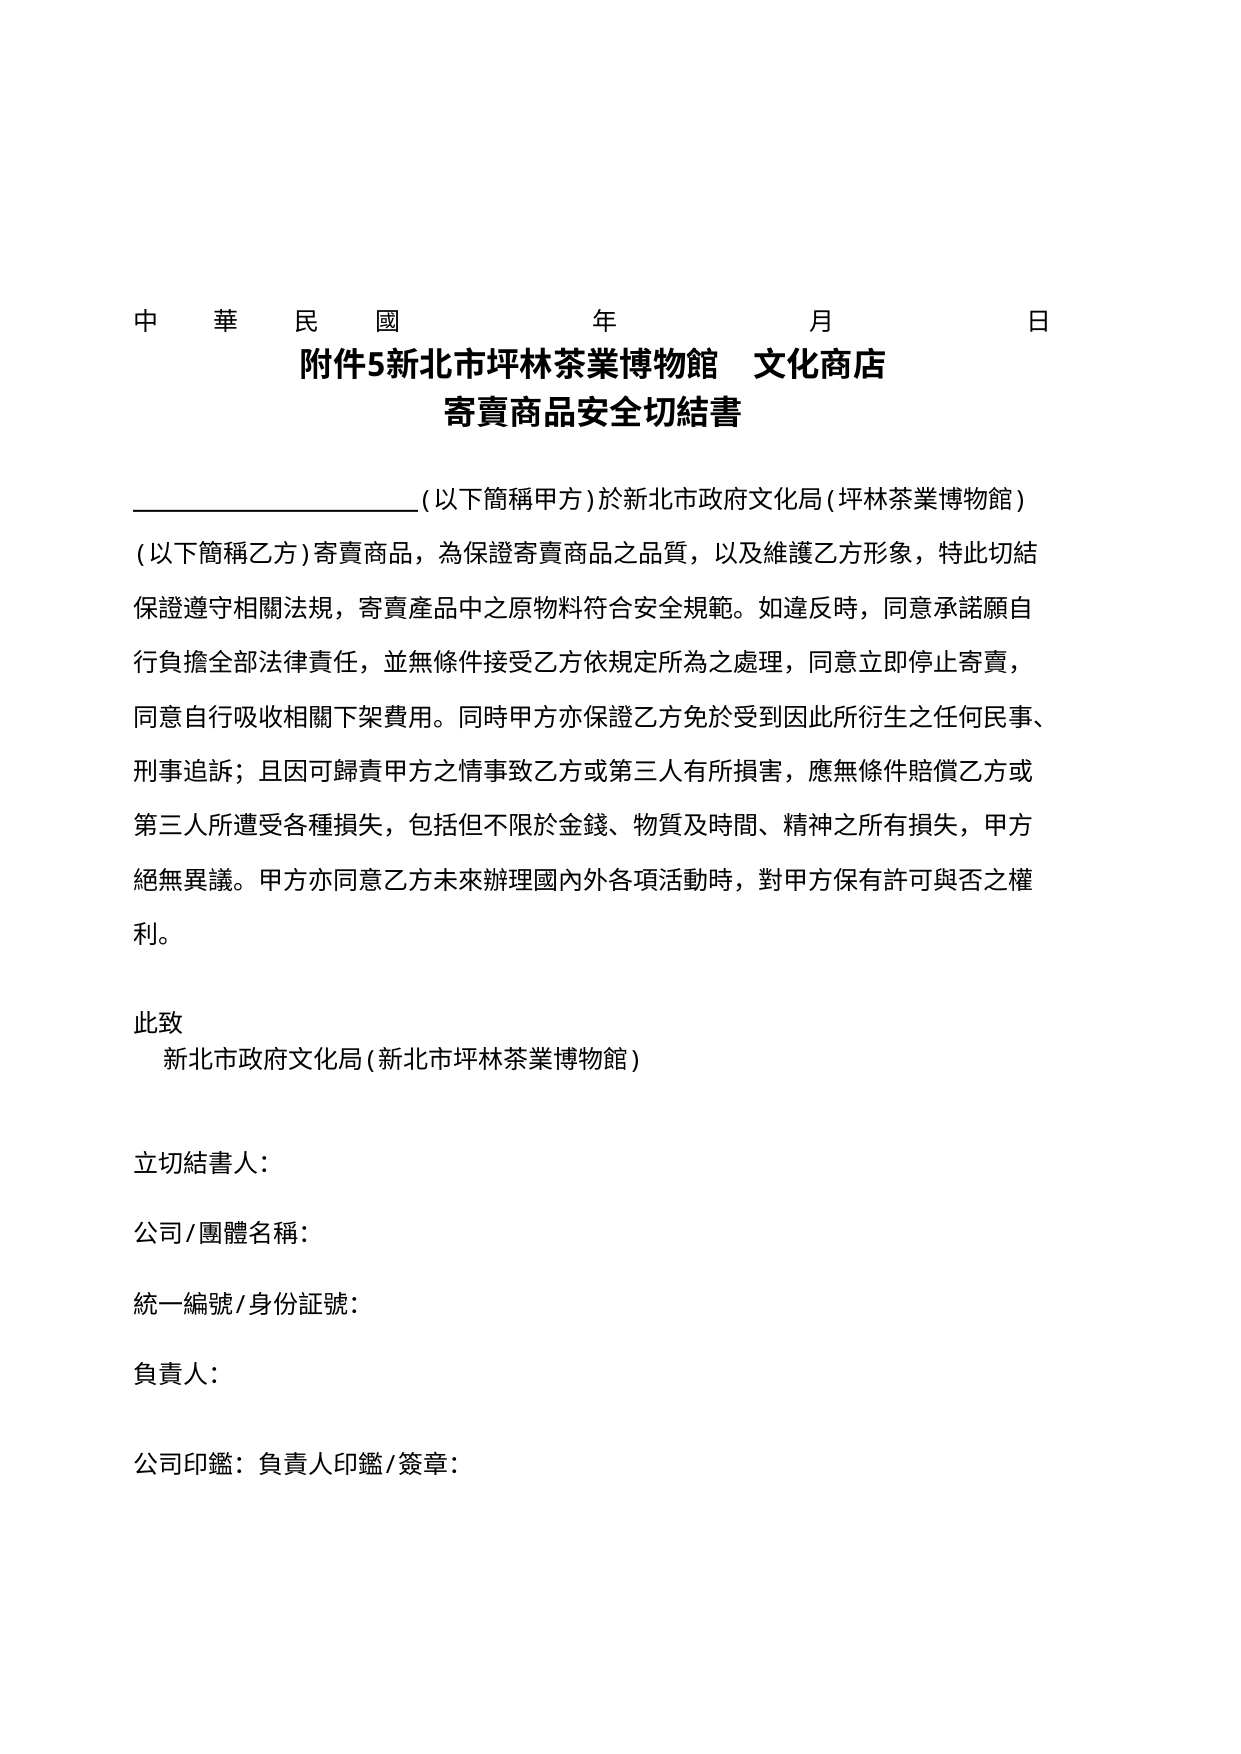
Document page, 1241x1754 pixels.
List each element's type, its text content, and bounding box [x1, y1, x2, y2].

text 附件5新北市坪林茶業博物館 文化商店 [133, 337, 1053, 386]
text ___________________(以下簡稱甲方)於新北市政府文化局(坪林茶業博物館) (以下簡稱乙方)寄賣商品，為保證寄賣商品之品質，以及維護乙方形象，特此切結保證遵守相關法規，寄賣產品中之原物料符合安全規範。如違反時，同意承諾願自行負擔全部法律責任，並無條件接受乙方依規定所為之處理，同意立即停止寄賣，同意自行吸收相關下架費用。同時甲方亦保證乙方免於受到因此所衍生之任何民事、刑事追訴；且因可歸責甲方之情事致乙方或第三人有所損害，應無條件賠償乙方或第三人所遭受各種損失，包括但不限於金錢、物質及時間、精神之所有損失，甲方絕無異議。甲方亦同意乙方未來辦理國內外各項活動時，對甲方保有許可與否之權利。 [133, 479, 1053, 951]
text 公司印鑑：負責人印鑑/簽章： [133, 1437, 1053, 1482]
text 統一編號/身份証號： [133, 1284, 1053, 1321]
text 新北市政府文化局(新北市坪林茶業博物館) [133, 1039, 1053, 1076]
text 寄賣商品安全切結書 [133, 386, 1053, 434]
text 負責人： [133, 1354, 1053, 1391]
text 公司/團體名稱： [133, 1214, 1053, 1250]
text 立切結書人： [133, 1144, 1053, 1180]
text 中華民國 年 月 日 [133, 300, 1053, 337]
text 此致 [133, 1003, 1053, 1039]
